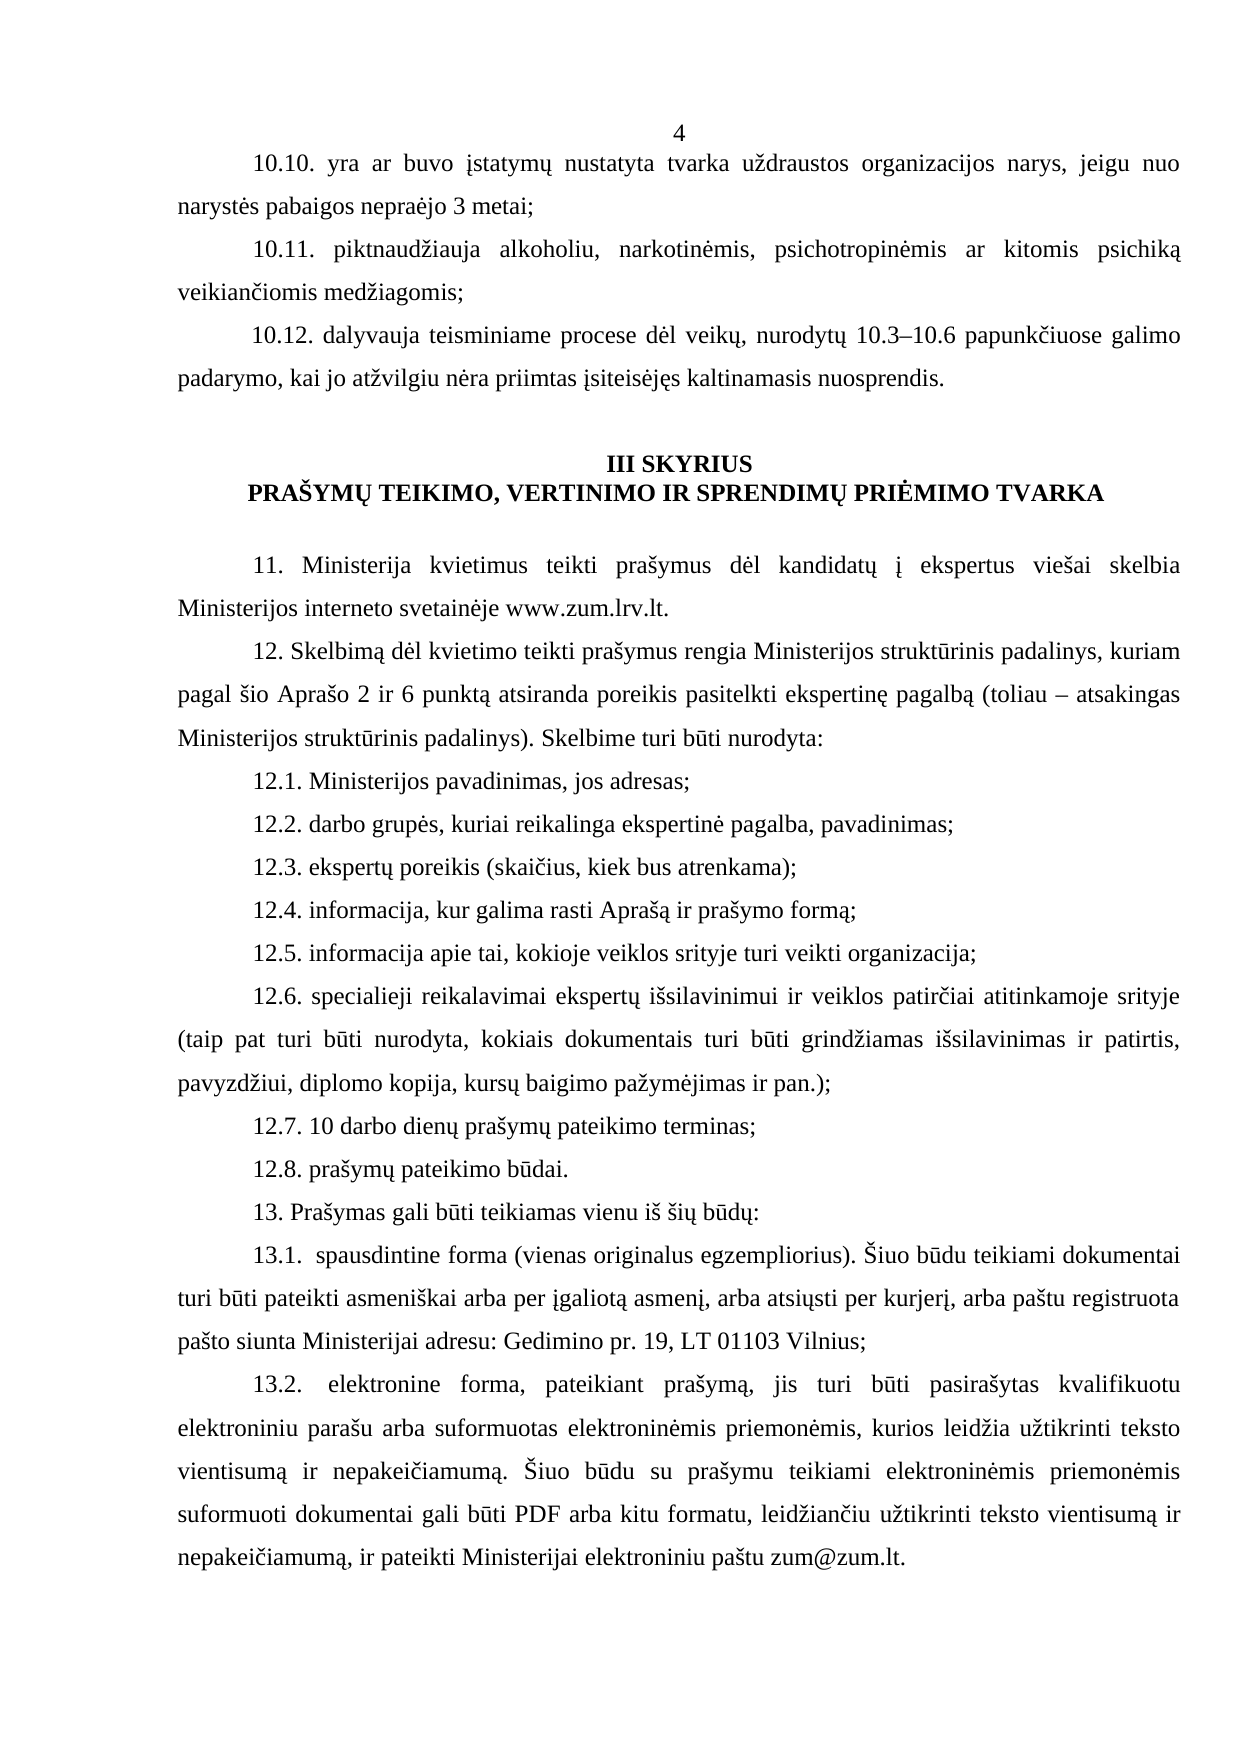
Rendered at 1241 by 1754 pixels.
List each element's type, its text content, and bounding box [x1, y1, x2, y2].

text 13.2. elektronine forma, pateikiant prašymą, jis turi būti pasirašytas kvalifikuotu elektroniniu parašu arba suformuotas elektroninėmis priemonėmis, kurios leidžia užtikrinti teksto vientisumą ir nepakeičiamumą. Šiuo būdu su prašymu teikiami elektroninėmis priemonėmis suformuoti dokumentai gali būti PDF arba kitu formatu, leidžiančiu užtikrinti teksto vientisumą ir nepakeičiamumą, ir pateikti Ministerijai elektroniniu paštu zum@zum.lt. [177, 1369, 1181, 1571]
text 10.10. yra ar buvo įstatymų nustatyta tvarka uždraustos organizacijos narys, jeigu nuo narystės pabaigos nepraėjo 3 metai; [177, 148, 1181, 219]
text 12.3. ekspertų poreikis (skaičius, kiek bus atrenkama); [177, 852, 1181, 881]
text 12.1. Ministerijos pavadinimas, jos adresas; [177, 766, 1181, 794]
text PRAŠYMŲ TEIKIMO, VERTINIMO IR SPRENDIMŲ PRIĖMIMO TVARKA [177, 478, 1181, 507]
text 12. Skelbimą dėl kvietimo teikti prašymus rengia Ministerijos struktūrinis padalinys, kuriam pagal šio Aprašo 2 ir 6 punktą atsiranda poreikis pasitelkti ekspertinę pagalbą (toliau – atsakingas Ministerijos struktūrinis padalinys). Skelbime turi būti nurodyta: [177, 636, 1181, 751]
text 12.8. prašymų pateikimo būdai. [177, 1154, 1181, 1183]
text 10.12. dalyvauja teisminiame procese dėl veikų, nurodytų 10.3–10.6 papunkčiuose galimo padarymo, kai jo atžvilgiu nėra priimtas įsiteisėjęs kaltinamasis nuosprendis. [177, 320, 1181, 392]
text 13. Prašymas gali būti teikiamas vienu iš šių būdų: [177, 1197, 1181, 1226]
text 12.2. darbo grupės, kuriai reikalinga ekspertinė pagalba, pavadinimas; [177, 809, 1181, 838]
text 10.11. piktnaudžiauja alkoholiu, narkotinėmis, psichotropinėmis ar kitomis psichiką veikiančiomis medžiagomis; [177, 234, 1181, 306]
text 12.5. informacija apie tai, kokioje veiklos srityje turi veikti organizacija; [177, 938, 1181, 967]
text III SKYRIUS [177, 449, 1181, 478]
text 12.4. informacija, kur galima rasti Aprašą ir prašymo formą; [177, 895, 1181, 924]
text 11. Ministerija kvietimus teikti prašymus dėl kandidatų į ekspertus viešai skelbia Ministerijos interneto svetainėje www.zum.lrv.lt. [177, 550, 1181, 622]
text 13.1. spausdintine forma (vienas originalus egzempliorius). Šiuo būdu teikiami dokumentai turi būti pateikti asmeniškai arba per įgaliotą asmenį, arba atsiųsti per kurjerį, arba paštu registruota pašto siunta Ministerijai adresu: Gedimino pr. 19, LT 01103 Vilnius; [177, 1240, 1181, 1355]
text 12.7. 10 darbo dienų prašymų pateikimo terminas; [177, 1111, 1181, 1139]
text 12.6. specialieji reikalavimai ekspertų išsilavinimui ir veiklos patirčiai atitinkamoje srityje (taip pat turi būti nurodyta, kokiais dokumentais turi būti grindžiamas išsilavinimas ir patirtis, pavyzdžiui, diplomo kopija, kursų baigimo pažymėjimas ir pan.); [177, 981, 1181, 1096]
